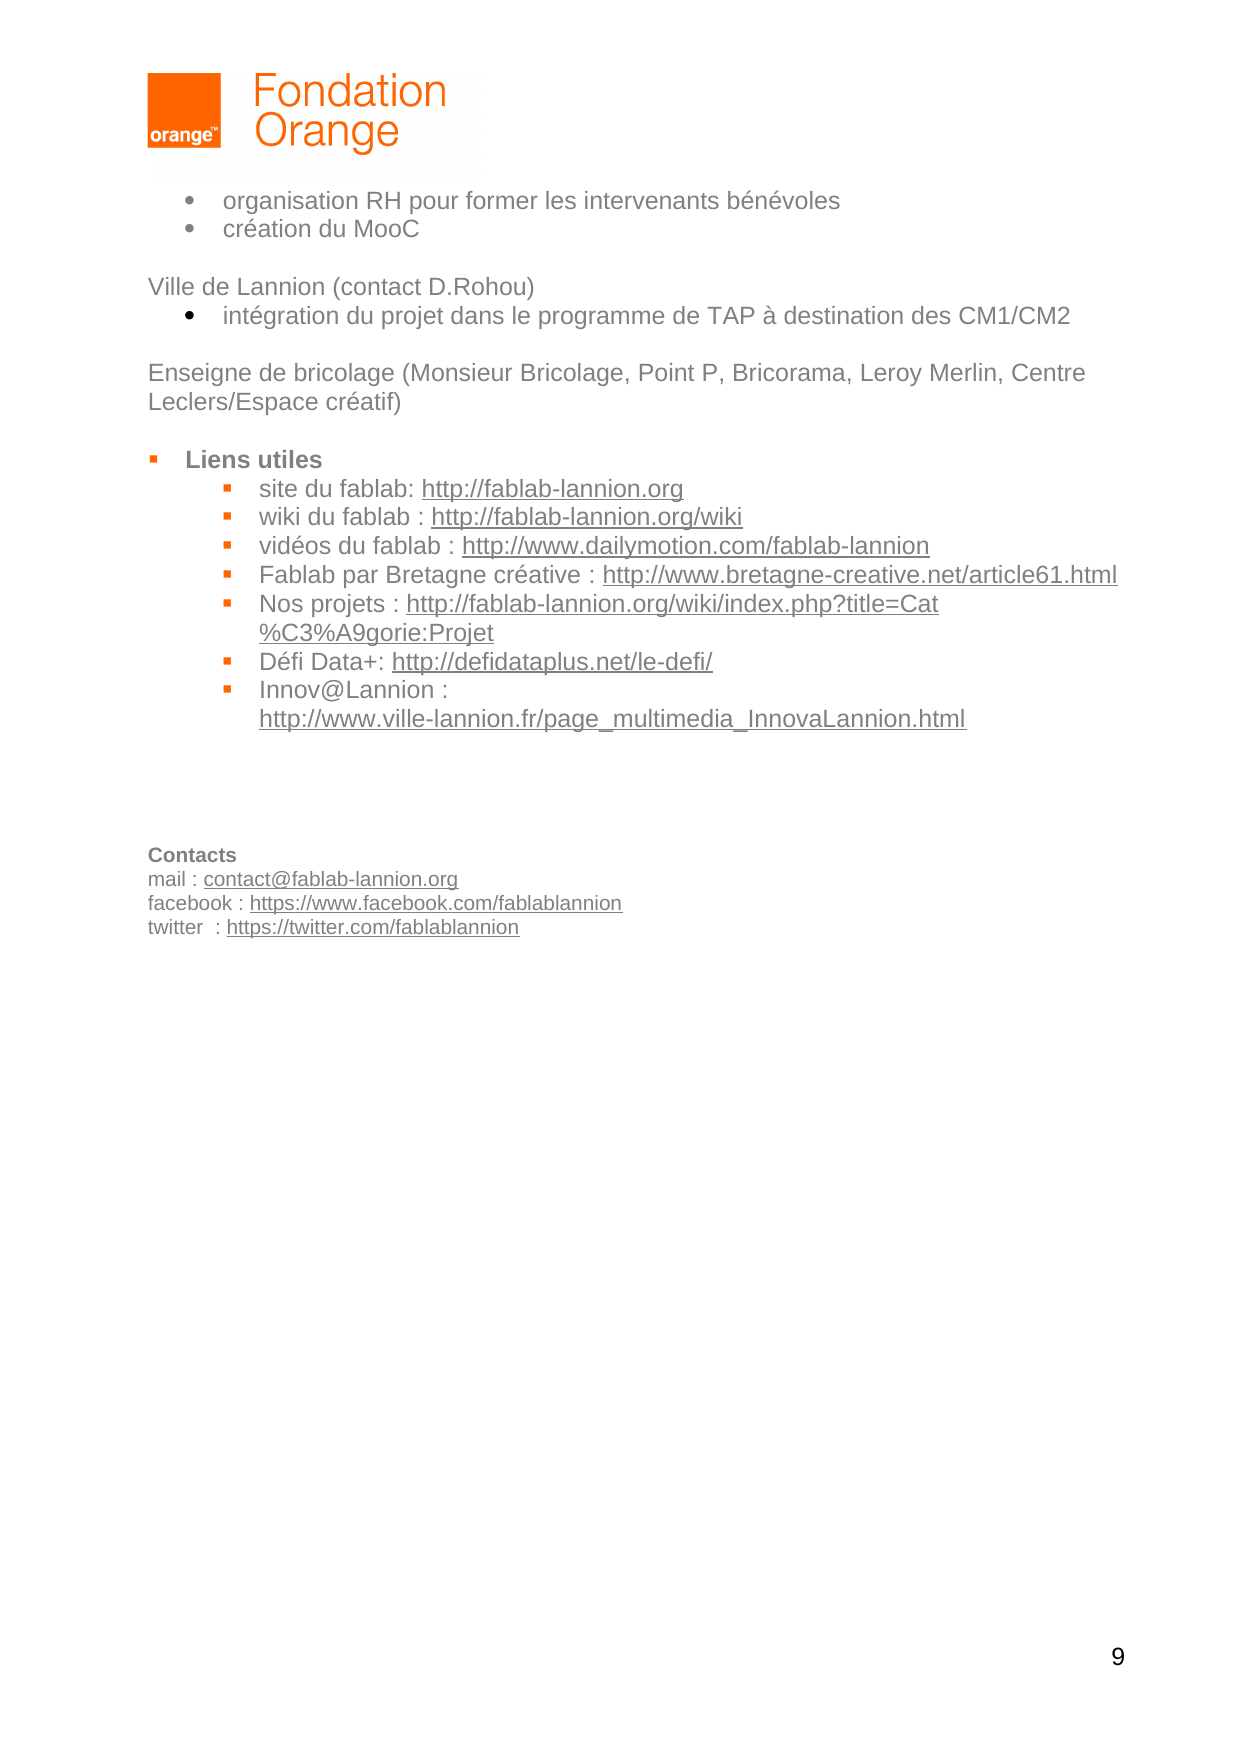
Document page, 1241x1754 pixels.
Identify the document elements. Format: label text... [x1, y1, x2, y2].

text Contacts [148, 843, 1125, 867]
list création du MooC [185, 214, 1125, 243]
list Défi Data+: http://defidataplus.net/le-defi/ [221, 647, 1125, 675]
text Ville de Lannion (contact D.Rohou) [148, 272, 1125, 301]
list Fablab par Bretagne créative : http://www.bretagne-creative.net/article61.html [221, 560, 1125, 589]
list Liens utiles [148, 445, 1125, 473]
list Innov@Lannion : http://www.ville-lannion.fr/page_multimedia_InnovaLannion.html [221, 675, 1125, 733]
text mail : contact@fablab-lannion.org [148, 867, 1125, 891]
list vidéos du fablab : http://www.dailymotion.com/fablab-lannion [221, 531, 1125, 560]
list wiki du fablab : http://fablab-lannion.org/wiki [221, 502, 1125, 531]
text Enseigne de bricolage (Monsieur Bricolage, Point P, Bricorama, Leroy Merlin, Centre Leclers/Espace créatif) [148, 358, 1125, 416]
list site du fablab: http://fablab-lannion.org [221, 473, 1125, 502]
list organisation RH pour former les intervenants bénévoles [185, 186, 1125, 214]
list Nos projets : http://fablab-lannion.org/wiki/index.php?title=Cat%C3%A9gorie:Projet [221, 589, 1125, 647]
text facebook : https://www.facebook.com/fablablannion [148, 891, 1125, 915]
list intégration du projet dans le programme de TAP à destination des CM1/CM2 [185, 301, 1125, 330]
text twitter : https://twitter.com/fablablannion [148, 915, 1125, 939]
